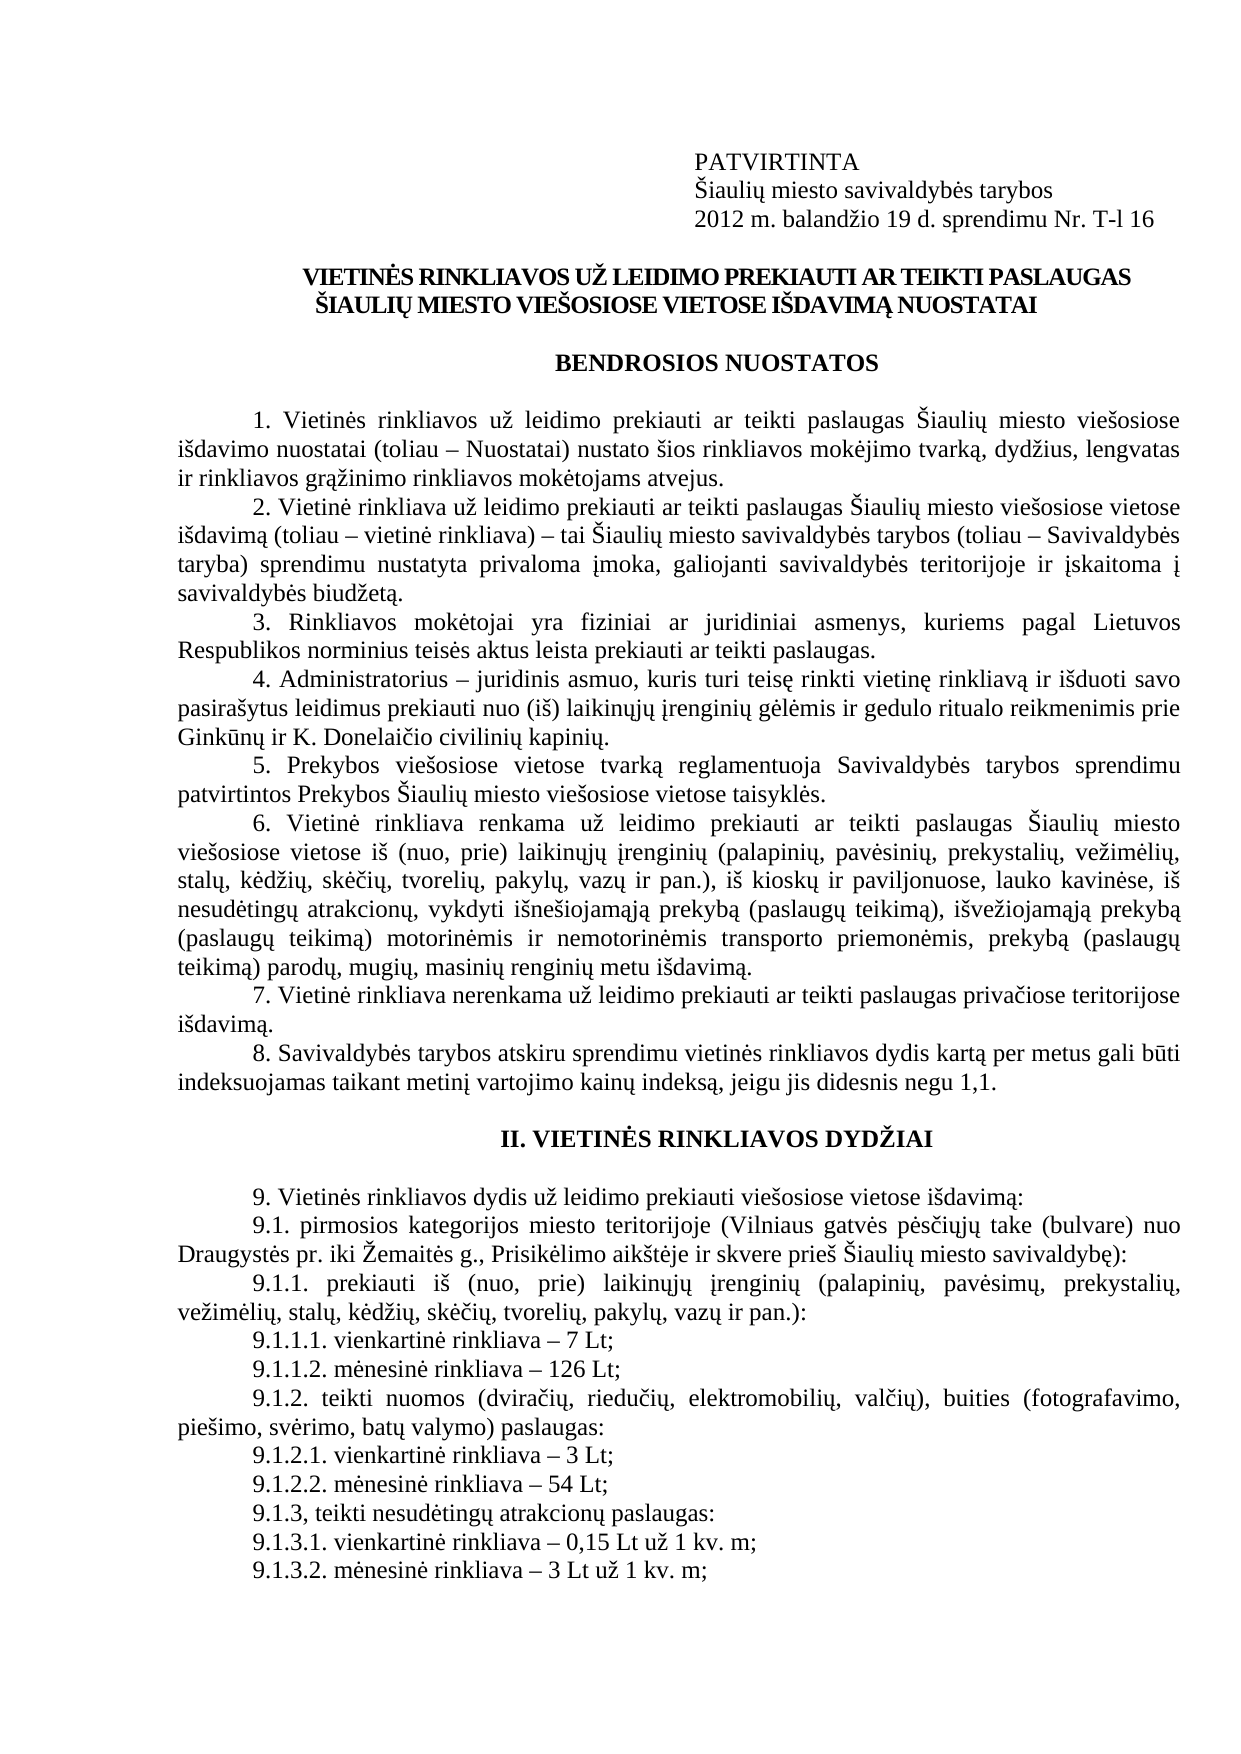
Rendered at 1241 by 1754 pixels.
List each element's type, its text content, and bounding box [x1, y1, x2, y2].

text 3. Rinkliavos mokėtojai yra fiziniai ar juridiniai asmenys, kuriems pagal Lietuvos Respublikos norminius teisės aktus leista prekiauti ar teikti paslaugas. [177, 607, 1181, 664]
text 5. Prekybos viešosiose vietose tvarką reglamentuoja Savivaldybės tarybos sprendimu patvirtintos Prekybos Šiaulių miesto viešosiose vietose taisyklės. [177, 751, 1181, 808]
text 7. Vietinė rinkliava nerenkama už leidimo prekiauti ar teikti paslaugas privačiose teritorijose išdavimą. [177, 981, 1181, 1038]
text 8. Savivaldybės tarybos atskiru sprendimu vietinės rinkliavos dydis kartą per metus gali būti indeksuojamas taikant metinį vartojimo kainų indeksą, jeigu jis didesnis negu 1,1. [177, 1038, 1181, 1096]
text 9.1.3.2. mėnesinė rinkliava – 3 Lt už 1 kv. m; [177, 1556, 1181, 1584]
text II. VIETINĖS RINKLIAVOS DYDŽIAI [177, 1124, 1181, 1153]
text 9.1.1. prekiauti iš (nuo, prie) laikinųjų įrenginių (palapinių, pavėsimų, prekystalių, vežimėlių, stalų, kėdžių, skėčių, tvorelių, pakylų, vazų ir pan.): [177, 1268, 1181, 1326]
text 9.1. pirmosios kategorijos miesto teritorijoje (Vilniaus gatvės pėsčiųjų take (bulvare) nuo Draugystės pr. iki Žemaitės g., Prisikėlimo aikštėje ir skvere prieš Šiaulių miesto savivaldybę): [177, 1211, 1181, 1268]
text 2. Vietinė rinkliava už leidimo prekiauti ar teikti paslaugas Šiaulių miesto viešosiose vietose išdavimą (toliau – vietinė rinkliava) – tai Šiaulių miesto savivaldybės tarybos (toliau – Savivaldybės taryba) sprendimu nustatyta privaloma įmoka, galiojanti savivaldybės teritorijoje ir įskaitoma į savivaldybės biudžetą. [177, 492, 1181, 607]
text 9.1.2.2. mėnesinė rinkliava – 54 Lt; [177, 1469, 1181, 1498]
text BENDROSIOS NUOSTATOS [177, 348, 1181, 377]
text 9.1.3, teikti nesudėtingų atrakcionų paslaugas: [177, 1498, 1181, 1527]
text Šiaulių miesto savivaldybės tarybos [694, 176, 1181, 204]
text 9.1.3.1. vienkartinė rinkliava – 0,15 Lt už 1 kv. m; [177, 1527, 1181, 1556]
text VIETINĖS RINKLIAVOS UŽ LEIDIMO PREKIAUTI AR TEIKTI PASLAUGAS ŠIAULIŲ MIESTO VIEŠOSIOSE VIETOSE IŠDAVIMĄ NUOSTATAI [177, 262, 1181, 319]
text 9. Vietinės rinkliavos dydis už leidimo prekiauti viešosiose vietose išdavimą: [177, 1182, 1181, 1211]
text 9.1.2. teikti nuomos (dviračių, riedučių, elektromobilių, valčių), buities (fotografavimo, piešimo, svėrimo, batų valymo) paslaugas: [177, 1383, 1181, 1441]
text 9.1.1.1. vienkartinė rinkliava – 7 Lt; [177, 1326, 1181, 1354]
text 6. Vietinė rinkliava renkama už leidimo prekiauti ar teikti paslaugas Šiaulių miesto viešosiose vietose iš (nuo, prie) laikinųjų įrenginių (palapinių, pavėsinių, prekystalių, vežimėlių, stalų, kėdžių, skėčių, tvorelių, pakylų, vazų ir pan.), iš kioskų ir paviljonuose, lauko kavinėse, iš nesudėtingų atrakcionų, vykdyti išnešiojamąją prekybą (paslaugų teikimą), išvežiojamąją prekybą (paslaugų teikimą) motorinėmis ir nemotorinėmis transporto priemonėmis, prekybą (paslaugų teikimą) parodų, mugių, masinių renginių metu išdavimą. [177, 808, 1181, 981]
text 9.1.1.2. mėnesinė rinkliava – 126 Lt; [177, 1354, 1181, 1383]
text 2012 m. balandžio 19 d. sprendimu Nr. T-l 16 [694, 204, 1181, 233]
text PATVIRTINTA [694, 147, 1181, 176]
text 1. Vietinės rinkliavos už leidimo prekiauti ar teikti paslaugas Šiaulių miesto viešosiose išdavimo nuostatai (toliau – Nuostatai) nustato šios rinkliavos mokėjimo tvarką, dydžius, lengvatas ir rinkliavos grąžinimo rinkliavos mokėtojams atvejus. [177, 406, 1181, 492]
text 4. Administratorius – juridinis asmuo, kuris turi teisę rinkti vietinę rinkliavą ir išduoti savo pasirašytus leidimus prekiauti nuo (iš) laikinųjų įrenginių gėlėmis ir gedulo ritualo reikmenimis prie Ginkūnų ir K. Donelaičio civilinių kapinių. [177, 664, 1181, 751]
text 9.1.2.1. vienkartinė rinkliava – 3 Lt; [177, 1441, 1181, 1469]
